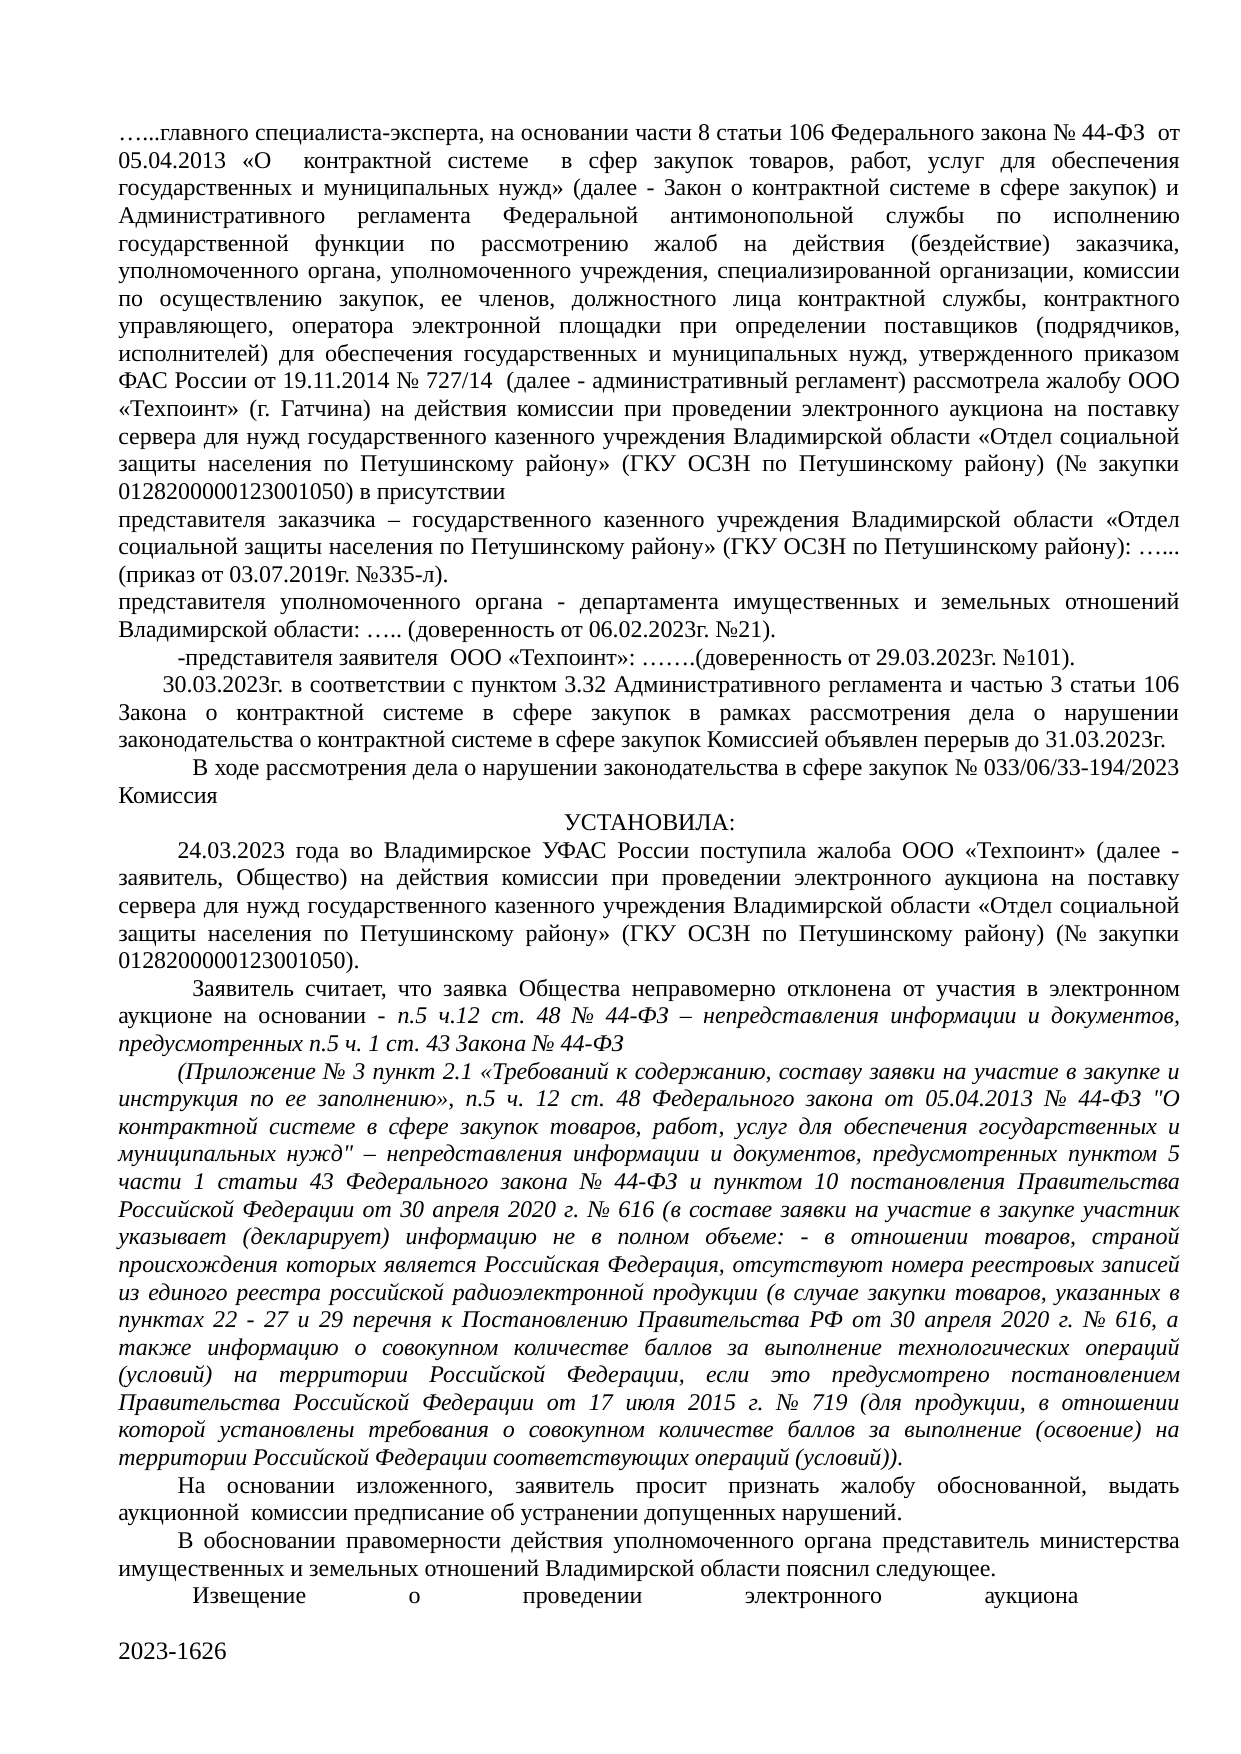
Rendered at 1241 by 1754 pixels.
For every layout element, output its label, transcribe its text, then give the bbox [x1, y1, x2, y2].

text …...главного специалиста-эксперта, на основании части 8 статьи 106 Федерального закона № 44-ФЗ от 05.04.2013 «О контрактной системе в сфер закупок товаров, работ, услуг для обеспечения государственных и муниципальных нужд» (далее - Закон о контрактной системе в сфере закупок) и Административного регламента Федеральной антимонопольной службы по исполнению государственной функции по рассмотрению жалоб на действия (бездействие) заказчика, уполномоченного органа, уполномоченного учреждения, специализированной организации, комиссии по осуществлению закупок, ее членов, должностного лица контрактной службы, контрактного управляющего, оператора электронной площадки при определении поставщиков (подрядчиков, исполнителей) для обеспечения государственных и муниципальных нужд, утвержденного приказом ФАС России от 19.11.2014 № 727/14 (далее - административный регламент) рассмотрела жалобу ООО «Техпоинт» (г. Гатчина) на действия комиссии при проведении электронного аукциона на поставку сервера для нужд государственного казенного учреждения Владимирской области «Отдел социальной защиты населения по Петушинскому району» (ГКУ ОСЗН по Петушинскому району) (№ закупки 0128200000123001050) в присутствии [118, 118, 1181, 504]
text УСТАНОВИЛА: [118, 808, 1181, 836]
text На основании изложенного, заявитель просит признать жалобу обоснованной, выдать аукционной комиссии предписание об устранении допущенных нарушений. [118, 1471, 1181, 1526]
text Заявитель считает, что заявка Общества неправомерно отклонена от участия в электронном аукционе на основании - п.5 ч.12 ст. 48 № 44-ФЗ – непредставления информации и документов, предусмотренных п.5 ч. 1 ст. 43 Закона № 44-ФЗ [118, 974, 1181, 1057]
text 24.03.2023 года во Владимирское УФАС России поступила жалоба ООО «Техпоинт» (далее - заявитель, Общество) на действия комиссии при проведении электронного аукциона на поставку сервера для нужд государственного казенного учреждения Владимирской области «Отдел социальной защиты населения по Петушинскому району» (ГКУ ОСЗН по Петушинскому району) (№ закупки 0128200000123001050). [118, 836, 1181, 974]
text (Приложение № 3 пункт 2.1 «Требований к содержанию, составу заявки на участие в закупке и инструкция по ее заполнению», п.5 ч. 12 ст. 48 Федерального закона от 05.04.2013 № 44-ФЗ "О контрактной системе в сфере закупок товаров, работ, услуг для обеспечения государственных и муниципальных нужд" – непредставления информации и документов, предусмотренных пунктом 5 части 1 статьи 43 Федерального закона № 44-ФЗ и пунктом 10 постановления Правительства Российской Федерации от 30 апреля 2020 г. № 616 (в составе заявки на участие в закупке участник указывает (декларирует) информацию не в полном объеме: - в отношении товаров, страной происхождения которых является Российская Федерация, отсутствуют номера реестровых записей из единого реестра российской радиоэлектронной продукции (в случае закупки товаров, указанных в пунктах 22 - 27 и 29 перечня к Постановлению Правительства РФ от 30 апреля 2020 г. № 616, а также информацию о совокупном количестве баллов за выполнение технологических операций (условий) на территории Российской Федерации, если это предусмотрено постановлением Правительства Российской Федерации от 17 июля 2015 г. № 719 (для продукции, в отношении которой установлены требования о совокупном количестве баллов за выполнение (освоение) на территории Российской Федерации соответствующих операций (условий)). [118, 1057, 1181, 1471]
text представителя заказчика – государственного казенного учреждения Владимирской области «Отдел социальной защиты населения по Петушинскому району» (ГКУ ОСЗН по Петушинскому району): …...(приказ от 03.07.2019г. №335-л). [118, 504, 1181, 587]
text представителя уполномоченного органа - департамента имущественных и земельных отношений Владимирской области: ….. (доверенность от 06.02.2023г. №21). [118, 587, 1181, 643]
text В ходе рассмотрения дела о нарушении законодательства в сфере закупок № 033/06/33-194/2023 Комиссия [118, 753, 1181, 808]
text 30.03.2023г. в соответствии с пунктом 3.32 Административного регламента и частью 3 статьи 106 Закона о контрактной системе в сфере закупок в рамках рассмотрения дела о нарушении законодательства о контрактной системе в сфере закупок Комиссией объявлен перерыв до 31.03.2023г. [118, 670, 1181, 753]
text В обосновании правомерности действия уполномоченного органа представитель министерства имущественных и земельных отношений Владимирской области пояснил следующее. [118, 1526, 1181, 1581]
text Извещение о проведении электронного аукциона [118, 1581, 1181, 1609]
text -представителя заявителя ООО «Техпоинт»: …….(доверенность от 29.03.2023г. №101). [118, 643, 1181, 670]
